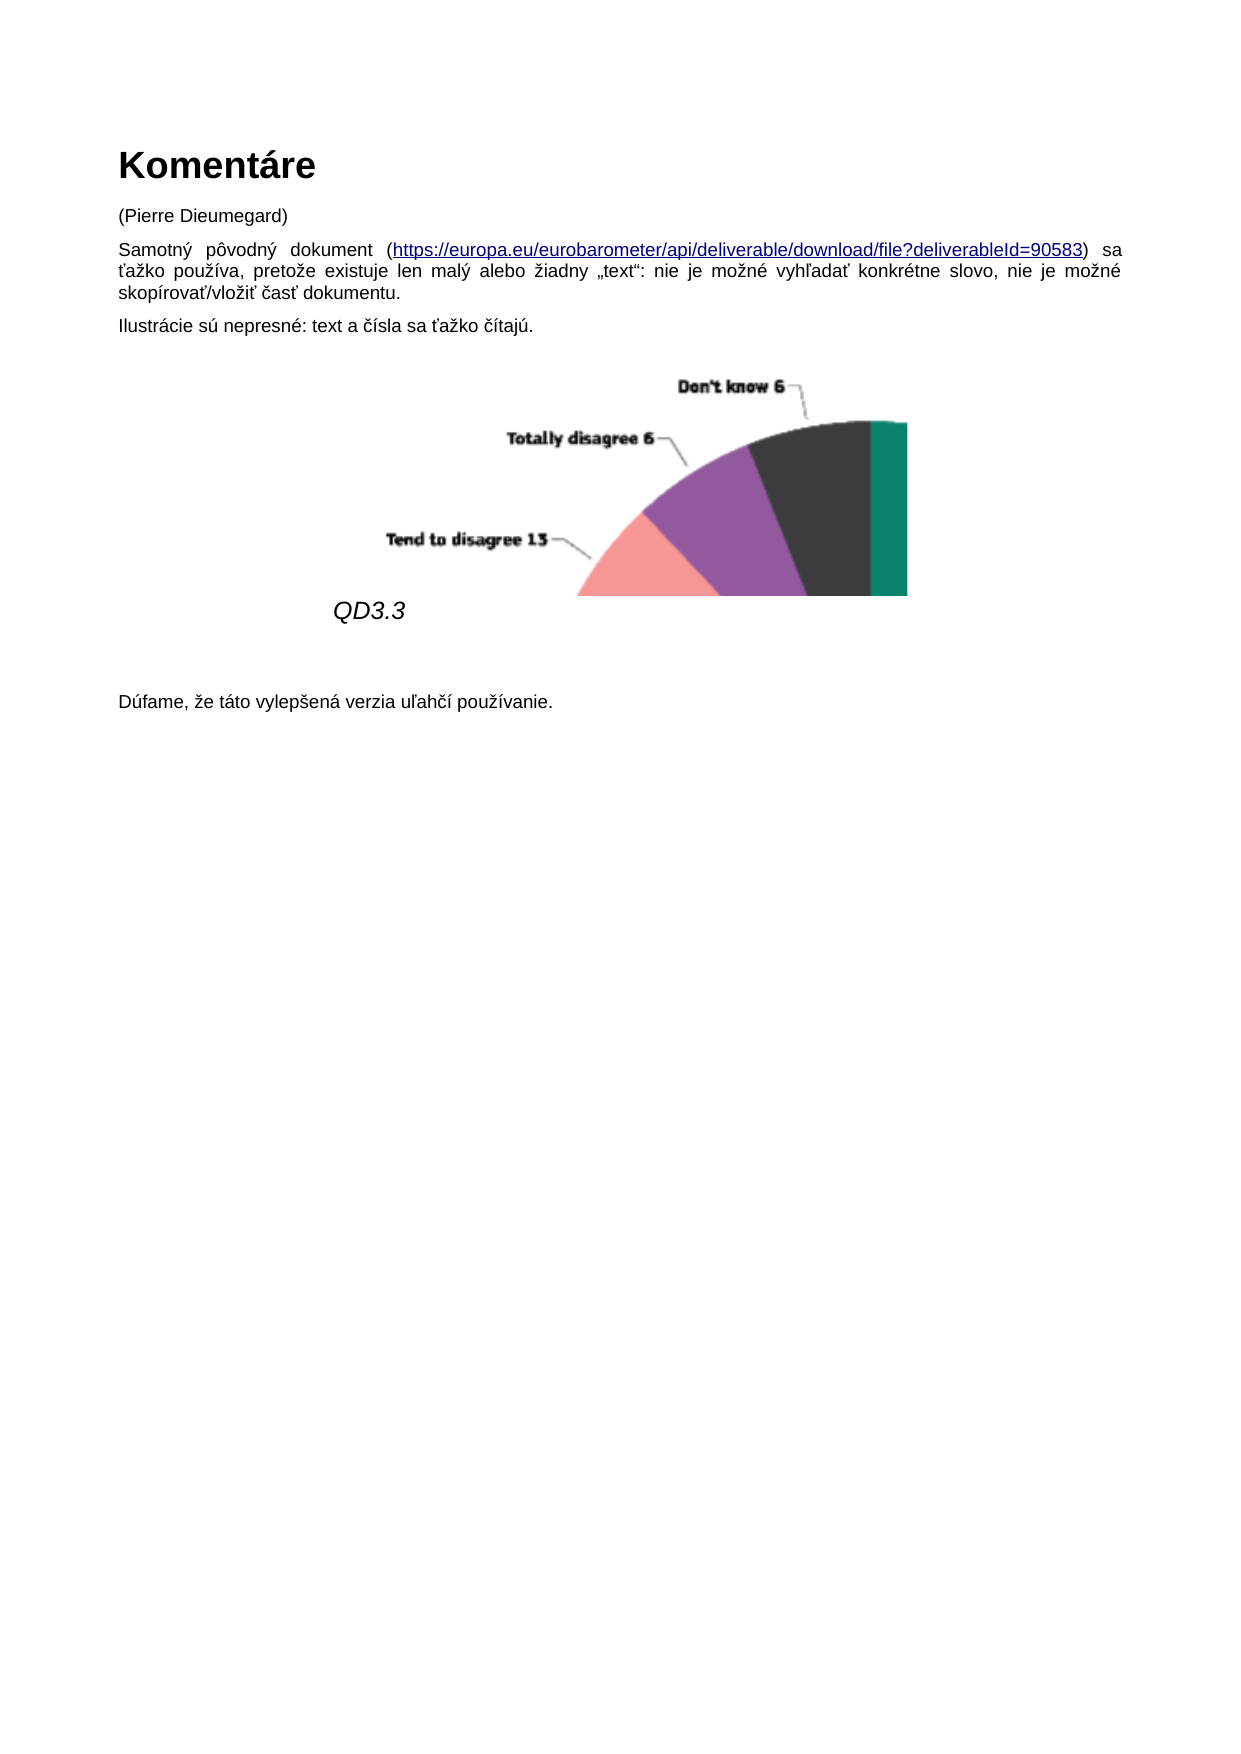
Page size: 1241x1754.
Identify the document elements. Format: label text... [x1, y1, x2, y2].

picture [332, 355, 908, 596]
text QD3.3 [333, 596, 907, 624]
text Dúfame, že táto vylepšená verzia uľahčí používanie. [118, 691, 1122, 713]
text Ilustrácie sú nepresné: text a čísla sa ťažko čítajú. [118, 315, 1122, 337]
text Samotný pôvodný dokument (https://europa.eu/eurobarometer/api/deliverable/download/file?deliverableId=90583) sa ťažko používa, pretože existuje len malý alebo žiadny „text“: nie je možné vyhľadať konkrétne slovo, nie je možné skopírovať/vložiť časť dokumentu. [118, 239, 1122, 303]
text (Pierre Dieumegard) [118, 205, 1122, 227]
subtitle Komentáre [118, 143, 1122, 187]
